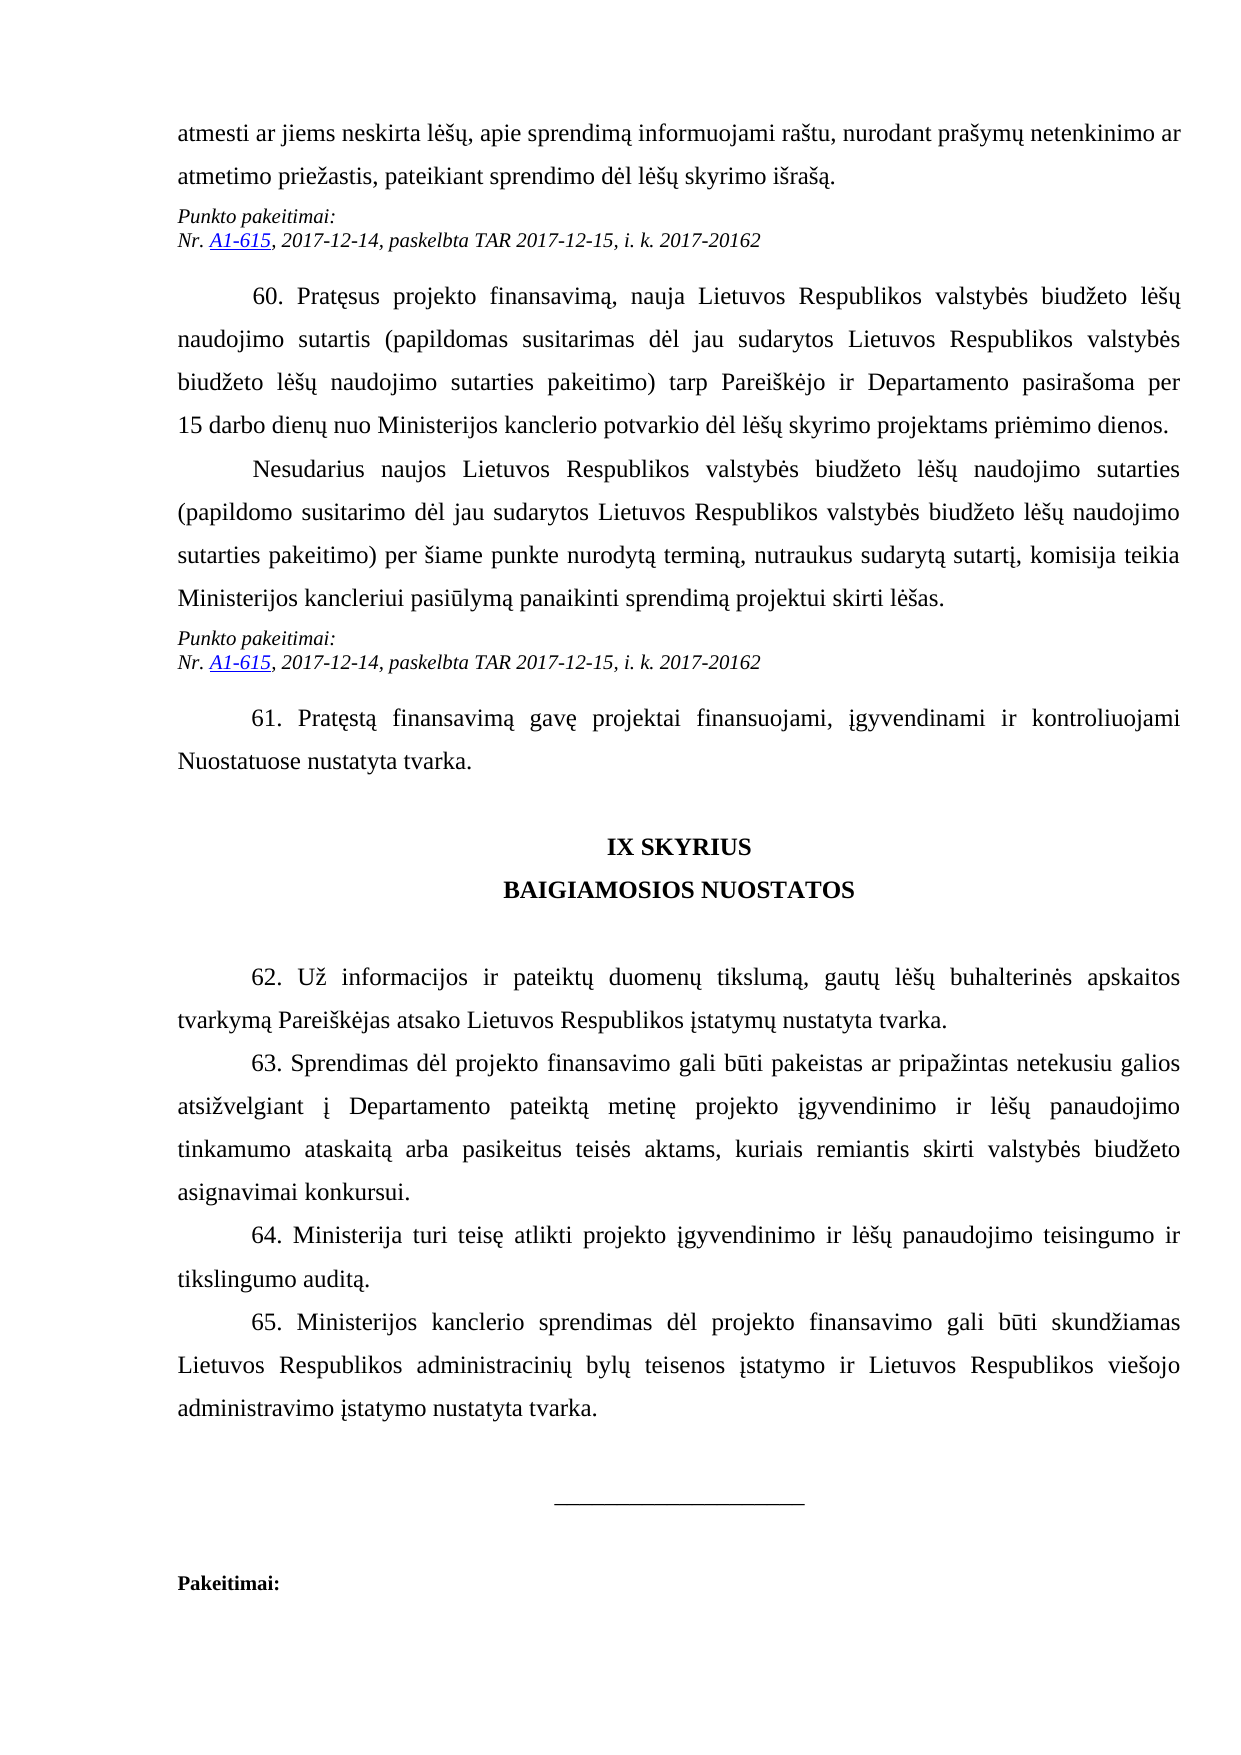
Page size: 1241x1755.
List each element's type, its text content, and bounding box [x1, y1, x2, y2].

text ____________________ [177, 1479, 1181, 1508]
text IX SKYRIUS [177, 832, 1181, 861]
text Nr. A1-615, 2017-12-14, paskelbta TAR 2017-12-15, i. k. 2017-20162 [177, 650, 1181, 674]
text Pakeitimai: [177, 1571, 1181, 1595]
text Punkto pakeitimai: [177, 204, 1181, 228]
text Nesudarius naujos Lietuvos Respublikos valstybės biudžeto lėšų naudojimo sutarties (papildomo susitarimo dėl jau sudarytos Lietuvos Respublikos valstybės biudžeto lėšų naudojimo sutarties pakeitimo) per šiame punkte nurodytą terminą, nutraukus sudarytą sutartį, komisija teikia Ministerijos kancleriui pasiūlymą panaikinti sprendimą projektui skirti lėšas. [177, 454, 1181, 612]
text 61. Pratęstą finansavimą gavę projektai finansuojami, įgyvendinami ir kontroliuojami Nuostatuose nustatyta tvarka. [177, 703, 1181, 775]
text BAIGIAMOSIOS NUOSTATOS [177, 876, 1181, 904]
text 65. Ministerijos kanclerio sprendimas dėl projekto finansavimo gali būti skundžiamas Lietuvos Respublikos administracinių bylų teisenos įstatymo ir Lietuvos Respublikos viešojo administravimo įstatymo nustatyta tvarka. [177, 1307, 1181, 1422]
text Nr. A1-615, 2017-12-14, paskelbta TAR 2017-12-15, i. k. 2017-20162 [177, 228, 1181, 252]
text Punkto pakeitimai: [177, 626, 1181, 650]
text 63. Sprendimas dėl projekto finansavimo gali būti pakeistas ar pripažintas netekusiu galios atsižvelgiant į Departamento pateiktą metinę projekto įgyvendinimo ir lėšų panaudojimo tinkamumo ataskaitą arba pasikeitus teisės aktams, kuriais remiantis skirti valstybės biudžeto asignavimai konkursui. [177, 1048, 1181, 1206]
text atmesti ar jiems neskirta lėšų, apie sprendimą informuojami raštu, nurodant prašymų netenkinimo ar atmetimo priežastis, pateikiant sprendimo dėl lėšų skyrimo išrašą. [177, 118, 1181, 190]
text 62. Už informacijos ir pateiktų duomenų tikslumą, gautų lėšų buhalterinės apskaitos tvarkymą Pareiškėjas atsako Lietuvos Respublikos įstatymų nustatyta tvarka. [177, 962, 1181, 1034]
text 60. Pratęsus projekto finansavimą, nauja Lietuvos Respublikos valstybės biudžeto lėšų naudojimo sutartis (papildomas susitarimas dėl jau sudarytos Lietuvos Respublikos valstybės biudžeto lėšų naudojimo sutarties pakeitimo) tarp Pareiškėjo ir Departamento pasirašoma per 15 darbo dienų nuo Ministerijos kanclerio potvarkio dėl lėšų skyrimo projektams priėmimo dienos. [177, 281, 1181, 439]
text 64. Ministerija turi teisę atlikti projekto įgyvendinimo ir lėšų panaudojimo teisingumo ir tikslingumo auditą. [177, 1221, 1181, 1292]
